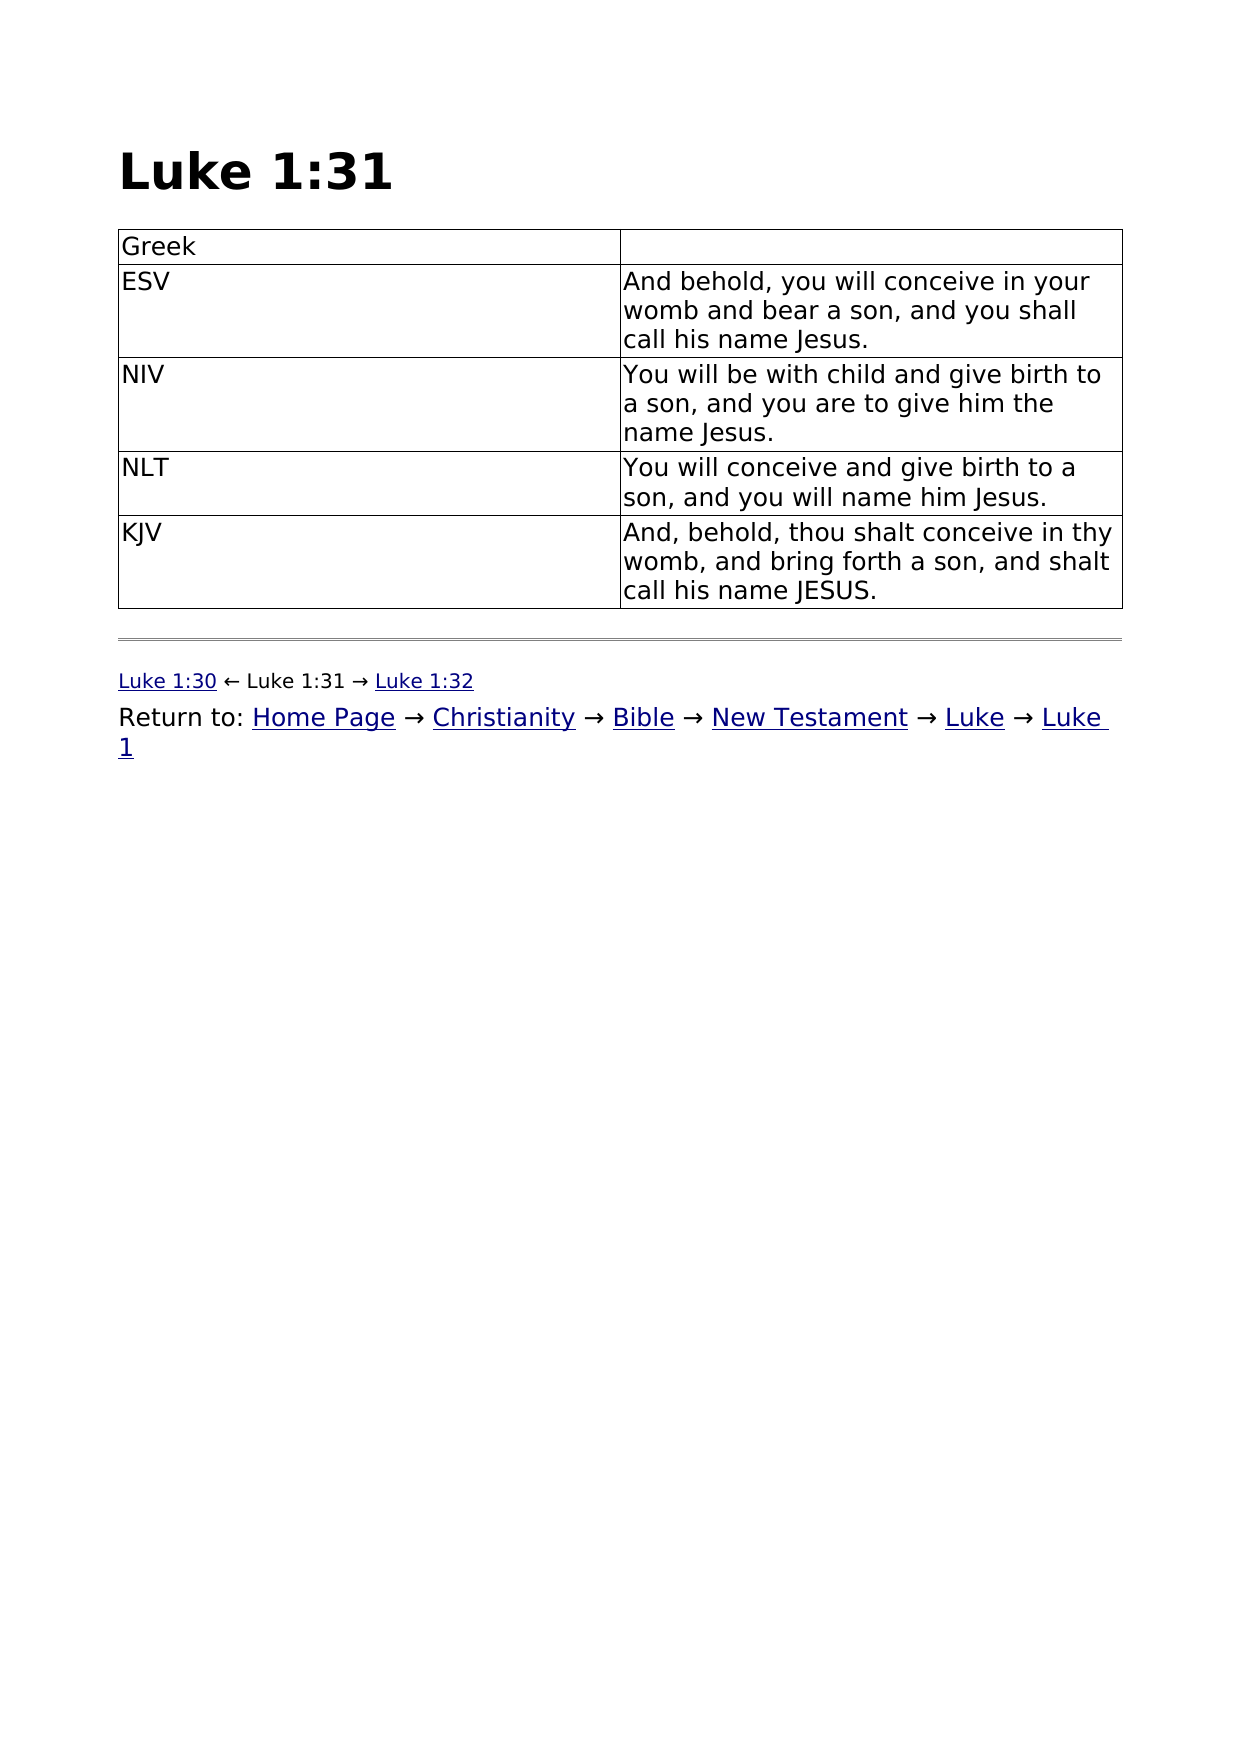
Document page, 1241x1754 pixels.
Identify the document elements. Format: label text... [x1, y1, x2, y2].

subtitle Luke 1:31 [118, 143, 1122, 201]
table_cell And behold, you will conceive in your womb and bear a son, and you shall call his name Jesus. [621, 265, 1122, 357]
text Return to: Home Page → Christianity → Bible → New Testament → Luke → Luke 1 [118, 704, 1122, 762]
table_cell You will be with child and give birth to a son, and you are to give him the name Jesus. [621, 358, 1122, 451]
table_header [621, 230, 1122, 264]
table_cell And, behold, thou shalt conceive in thy womb, and bring forth a son, and shalt call his name JESUS. [621, 516, 1122, 608]
table_header Greek [119, 230, 620, 264]
table_cell You will conceive and give birth to a son, and you will name him Jesus. [621, 452, 1122, 515]
table_cell NLT [119, 452, 620, 515]
text Luke 1:30 ← Luke 1:31 → Luke 1:32 [118, 669, 1122, 704]
table_cell KJV [119, 516, 620, 608]
table_cell NIV [119, 358, 620, 451]
table_cell ESV [119, 265, 620, 357]
